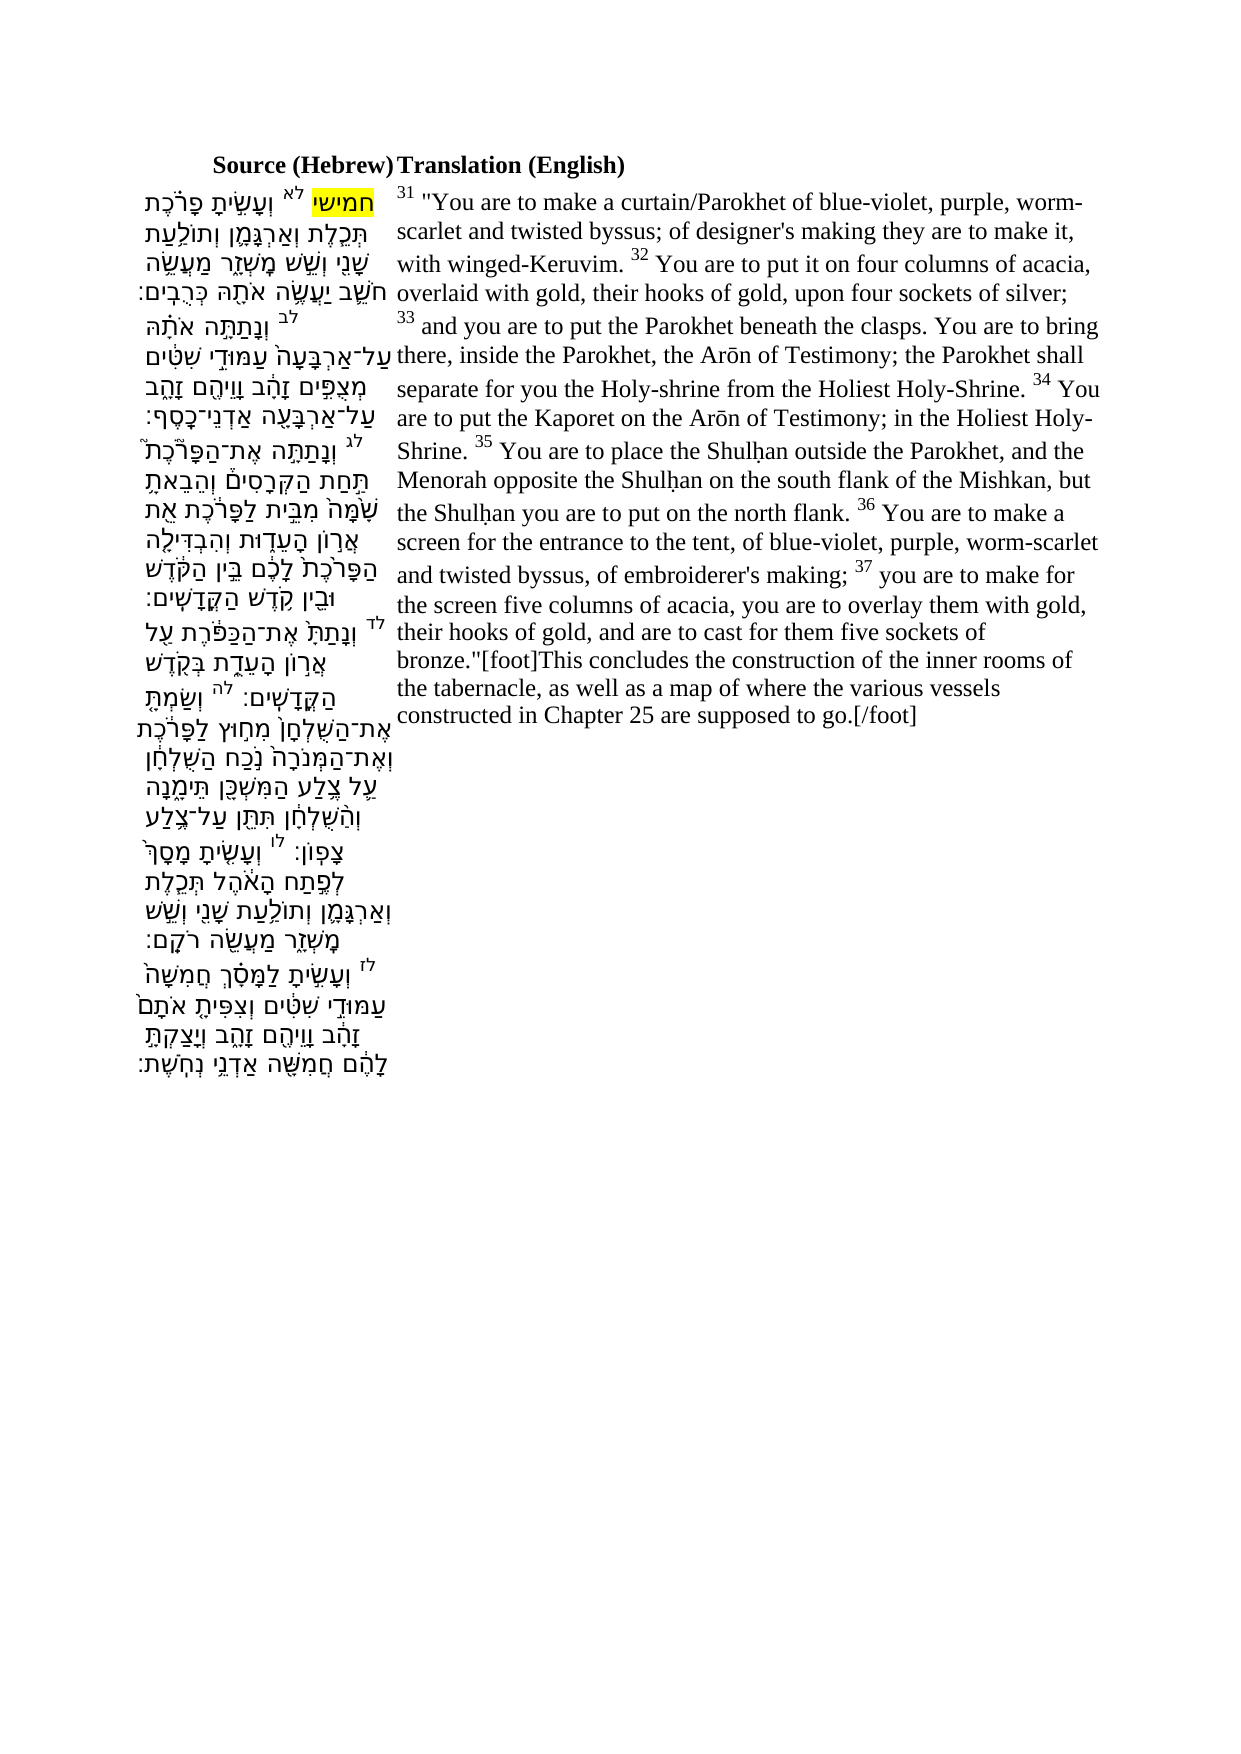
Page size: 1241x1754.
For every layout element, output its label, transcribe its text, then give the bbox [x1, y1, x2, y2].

table_cell 31 "You are to make a curtain/Parokhet of blue-violet, purple, worm-scarlet and twisted byssus; of designer's making they are to make it, with winged-Keruvim. 32 You are to put it on four columns of acacia, overlaid with gold, their hooks of gold, upon four sockets of silver; 33 and you are to put the Parokhet beneath the clasps. You are to bring there, inside the Parokhet, the Arōn of Testimony; the Parokhet shall separate for you the Holy-shrine from the Holiest Holy-Shrine. 34 You are to put the Kaporet on the Arōn of Testimony; in the Holiest Holy-Shrine. 35 You are to place the Shulḥan outside the Parokhet, and the Menorah opposite the Shulḥan on the south flank of the Mishkan, but the Shulḥan you are to put on the north flank. 36 You are to make a screen for the entrance to the tent, of blue-violet, purple, worm-scarlet and twisted byssus, of embroiderer's making; 37 you are to make for the screen five columns of acacia, you are to overlay them with gold, their hooks of gold, and are to cast for them five sockets of bronze."[foot]This concludes the construction of the inner rooms of the tabernacle, as well as a map of where the various vessels constructed in Chapter 25 are supposed to go.[/foot] [395, 181, 1105, 1080]
table_header Source (Hebrew) [135, 150, 395, 181]
table_cell חמישי לא וְעָשִׂ֣יתָ פָרֹ֗כֶת תְּכֵ֧לֶת וְאַרְגָּמָ֛ן וְתוֹלַ֥עַת שָׁנִ֖י וְשֵׁ֣שׁ מׇשְׁזָ֑ר מַעֲשֵׂ֥ה חֹשֵׁ֛ב יַעֲשֶׂ֥ה אֹתָ֖הּ כְּרֻבִֽים׃ לב וְנָתַתָּ֣ה אֹתָ֗הּ עַל־אַרְבָּעָה֙ עַמּוּדֵ֣י שִׁטִּ֔ים מְצֻפִּ֣ים זָהָ֔ב וָוֵיהֶ֖ם זָהָ֑ב עַל־אַרְבָּעָ֖ה אַדְנֵי־כָֽסֶף׃ לג וְנָתַתָּ֣ה אֶת־הַפָּרֹ֘כֶת֮ תַּ֣חַת הַקְּרָסִים֒ וְהֵבֵאתָ֥ שָׁ֙מָּה֙ מִבֵּ֣ית לַפָּרֹ֔כֶת אֵ֖ת אֲר֣וֹן הָעֵד֑וּת וְהִבְדִּילָ֤ה הַפָּרֹ֙כֶת֙ לָכֶ֔ם בֵּ֣ין הַקֹּ֔דֶשׁ וּבֵ֖ין קֹ֥דֶשׁ הַקֳּדָשִֽׁים׃ לד וְנָתַתָּ֙ אֶת־הַכַּפֹּ֔רֶת עַ֖ל אֲר֣וֹן הָעֵדֻ֑ת בְּקֹ֖דֶשׁ הַקֳּדָשִֽׁים׃ לה וְשַׂמְתָּ֤ אֶת־הַשֻּׁלְחָן֙ מִח֣וּץ לַפָּרֹ֔כֶת וְאֶת־הַמְּנֹרָה֙ נֹ֣כַח הַשֻּׁלְחָ֔ן עַ֛ל צֶ֥לַע הַמִּשְׁכָּ֖ן תֵּימָ֑נָה וְהַ֨שֻּׁלְחָ֔ן תִּתֵּ֖ן עַל־צֶ֥לַע צָפֽוֹן׃ לו וְעָשִׂ֤יתָ מָסָךְ֙ לְפֶ֣תַח הָאֹ֔הֶל תְּכֵ֧לֶת וְאַרְגָּמָ֛ן וְתוֹלַ֥עַת שָׁנִ֖י וְשֵׁ֣שׁ מׇשְׁזָ֑ר מַעֲשֵׂ֖ה רֹקֵֽם׃ לז וְעָשִׂ֣יתָ לַמָּסָ֗ךְ חֲמִשָּׁה֙ עַמּוּדֵ֣י שִׁטִּ֔ים וְצִפִּיתָ֤ אֹתָם֙ זָהָ֔ב וָוֵיהֶ֖ם זָהָ֑ב וְיָצַקְתָּ֣ לָהֶ֔ם חֲמִשָּׁ֖ה אַדְנֵ֥י נְחֹֽשֶׁת׃ [135, 181, 395, 1080]
table_header Translation (English) [395, 150, 1105, 181]
